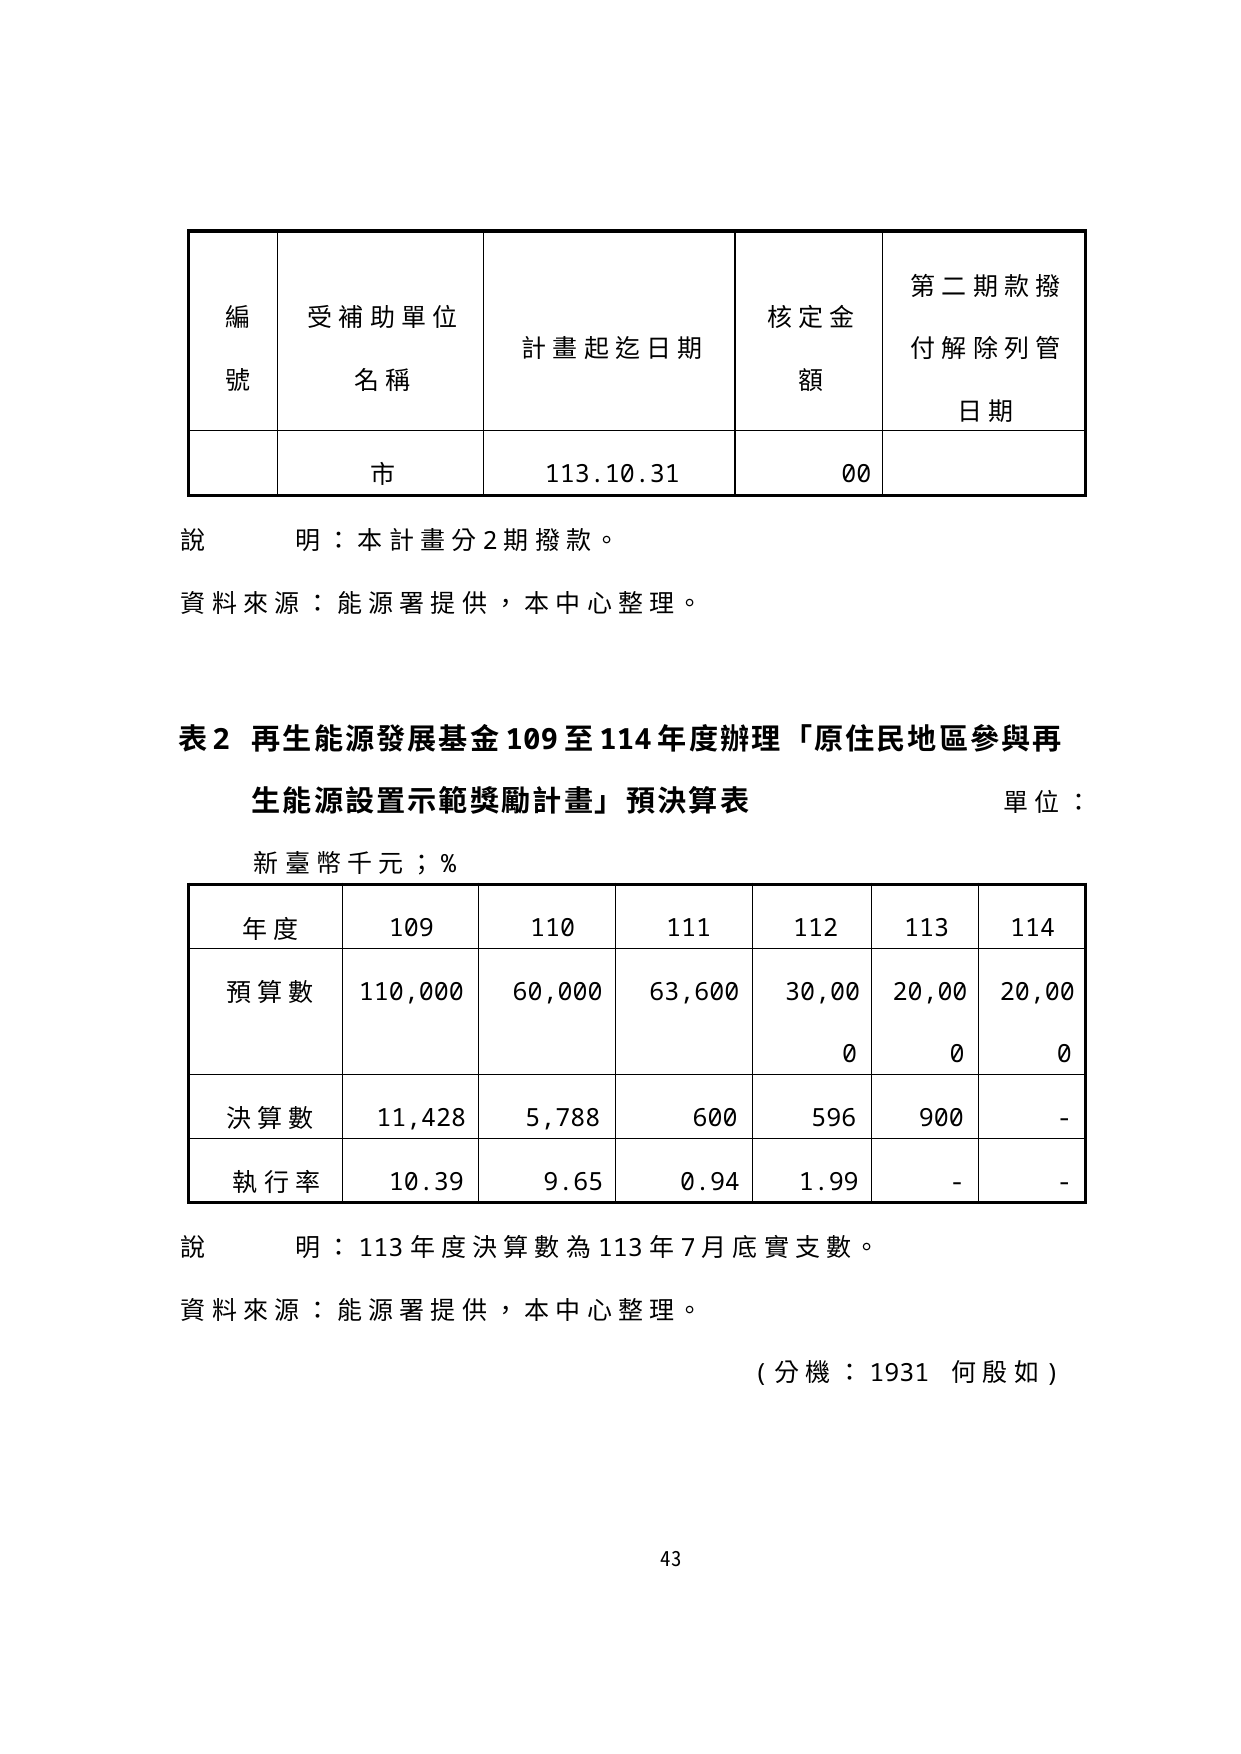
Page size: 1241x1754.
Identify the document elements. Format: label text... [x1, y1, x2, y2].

table_cell - [979, 1075, 1084, 1138]
table_cell 9.65 [479, 1139, 615, 1201]
table_header 109 [343, 886, 478, 948]
table_cell 1.99 [753, 1139, 871, 1201]
text 資料來源：能源署提供，本中心整理。 [177, 559, 1063, 622]
text (分機：1931 何殷如) [177, 1329, 1063, 1392]
table_cell [883, 431, 1084, 494]
table_header 113 [872, 886, 978, 948]
table_cell 60,000 [479, 949, 615, 1074]
table_cell 113.10.31 [484, 431, 734, 494]
table_cell - [979, 1139, 1084, 1201]
text 資料來源：能源署提供，本中心整理。 [177, 1267, 1063, 1329]
table_cell 600 [616, 1075, 752, 1138]
table_cell 11,428 [343, 1075, 478, 1138]
table_cell 20,000 [872, 949, 978, 1074]
table_header 核定金額 [736, 233, 882, 430]
table_cell 110,000 [343, 949, 478, 1074]
table_cell 00 [736, 431, 882, 494]
table_cell 63,600 [616, 949, 752, 1074]
table_header 111 [616, 886, 752, 948]
table_cell - [872, 1139, 978, 1201]
table_cell 決算數 [190, 1075, 342, 1138]
table_cell 市 [278, 431, 483, 494]
text 說 明：113年度決算數為113年7月底實支數。 [177, 1204, 1063, 1267]
table_header 110 [479, 886, 615, 948]
table_header 受補助單位名稱 [278, 233, 483, 430]
table_cell 30,000 [753, 949, 871, 1074]
text 表2 再生能源發展基金109至114年度辦理「原住民地區參與再生能源設置示範獎勵計畫」預決算表 單位：新臺幣千元；% [177, 695, 1063, 882]
table_header 114 [979, 886, 1084, 948]
table_cell 596 [753, 1075, 871, 1138]
table_cell [190, 431, 277, 494]
table_header 年度 [190, 886, 342, 948]
table_header 計畫起迄日期 [484, 233, 734, 430]
table_cell 執行率 [190, 1139, 342, 1201]
table_cell 5,788 [479, 1075, 615, 1138]
table_cell 10.39 [343, 1139, 478, 1201]
text 說 明：本計畫分2期撥款。 [177, 497, 1063, 559]
table_header 112 [753, 886, 871, 948]
table_cell 0.94 [616, 1139, 752, 1201]
table_cell 預算數 [190, 949, 342, 1074]
table_cell 20,000 [979, 949, 1084, 1074]
table_header 第二期款撥付解除列管日期 [883, 233, 1084, 430]
table_cell 900 [872, 1075, 978, 1138]
table_header 編號 [190, 233, 277, 430]
